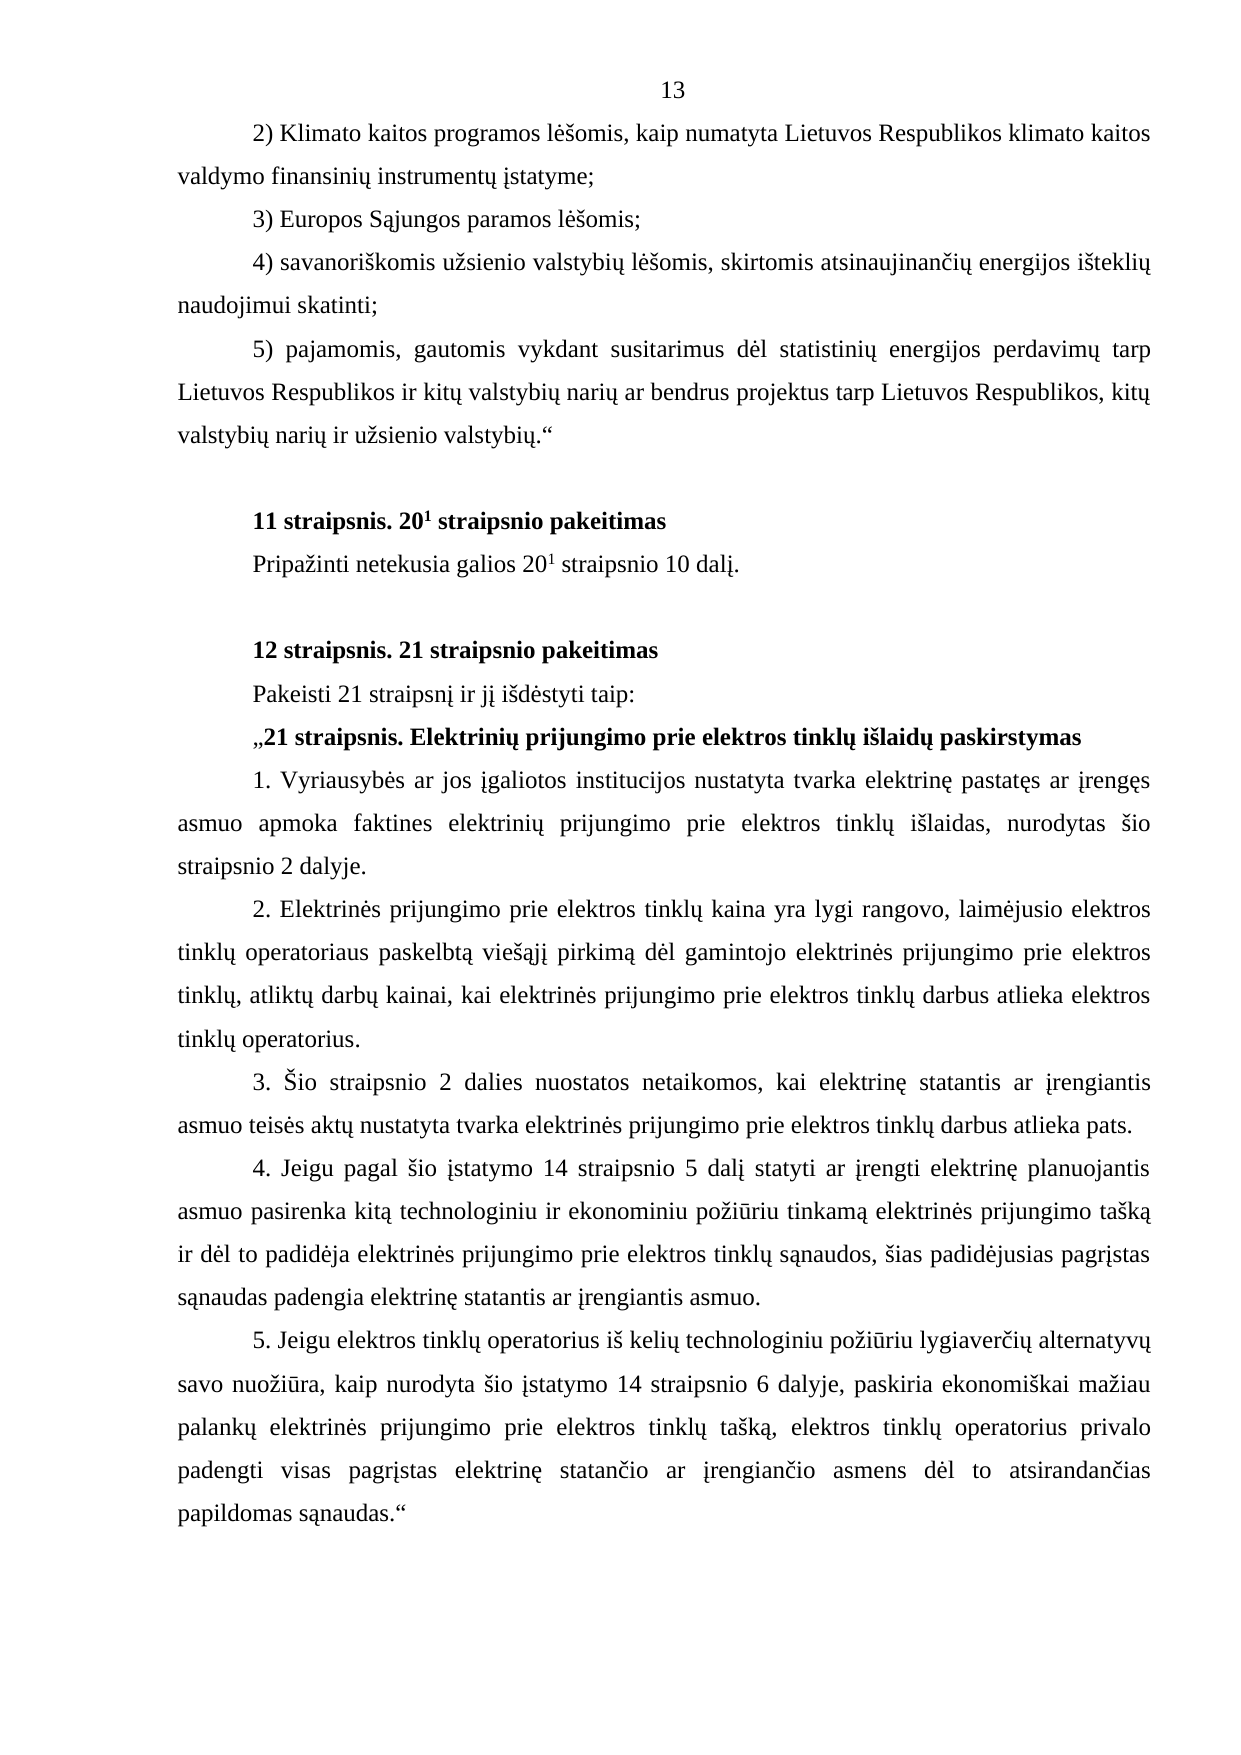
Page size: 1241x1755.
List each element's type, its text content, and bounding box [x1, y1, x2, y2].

text 3) Europos Sąjungos paramos lėšomis; [177, 204, 1152, 233]
text „21 straipsnis. Elektrinių prijungimo prie elektros tinklų išlaidų paskirstymas [177, 722, 1152, 751]
text 4) savanoriškomis užsienio valstybių lėšomis, skirtomis atsinaujinančių energijos išteklių naudojimui skatinti; [177, 247, 1152, 319]
text 5) pajamomis, gautomis vykdant susitarimus dėl statistinių energijos perdavimų tarp Lietuvos Respublikos ir kitų valstybių narių ar bendrus projektus tarp Lietuvos Respublikos, kitų valstybių narių ir užsienio valstybių.“ [177, 334, 1152, 449]
text Pakeisti 21 straipsnį ir jį išdėstyti taip: [177, 679, 1152, 707]
text 3. Šio straipsnio 2 dalies nuostatos netaikomos, kai elektrinę statantis ar įrengiantis asmuo teisės aktų nustatyta tvarka elektrinės prijungimo prie elektros tinklų darbus atlieka pats. [177, 1067, 1152, 1139]
text 2) Klimato kaitos programos lėšomis, kaip numatyta Lietuvos Respublikos klimato kaitos valdymo finansinių instrumentų įstatyme; [177, 118, 1152, 190]
text 12 straipsnis. 21 straipsnio pakeitimas [177, 636, 1152, 664]
text 2. Elektrinės prijungimo prie elektros tinklų kaina yra lygi rangovo, laimėjusio elektros tinklų operatoriaus paskelbtą viešąjį pirkimą dėl gamintojo elektrinės prijungimo prie elektros tinklų, atliktų darbų kainai, kai elektrinės prijungimo prie elektros tinklų darbus atlieka elektros tinklų operatorius. [177, 894, 1152, 1052]
text Pripažinti netekusia galios 201 straipsnio 10 dalį. [177, 549, 1152, 578]
text 11 straipsnis. 201 straipsnio pakeitimas [177, 506, 1152, 535]
text 5. Jeigu elektros tinklų operatorius iš kelių technologiniu požiūriu lygiaverčių alternatyvų savo nuožiūra, kaip nurodyta šio įstatymo 14 straipsnio 6 dalyje, paskiria ekonomiškai mažiau palankų elektrinės prijungimo prie elektros tinklų tašką, elektros tinklų operatorius privalo padengti visas pagrįstas elektrinę statančio ar įrengiančio asmens dėl to atsirandančias papildomas sąnaudas.“ [177, 1326, 1152, 1527]
text 4. Jeigu pagal šio įstatymo 14 straipsnio 5 dalį statyti ar įrengti elektrinę planuojantis asmuo pasirenka kitą technologiniu ir ekonominiu požiūriu tinkamą elektrinės prijungimo tašką ir dėl to padidėja elektrinės prijungimo prie elektros tinklų sąnaudos, šias padidėjusias pagrįstas sąnaudas padengia elektrinę statantis ar įrengiantis asmuo. [177, 1153, 1152, 1311]
text 1. Vyriausybės ar jos įgaliotos institucijos nustatyta tvarka elektrinę pastatęs ar įrengęs asmuo apmoka faktines elektrinių prijungimo prie elektros tinklų išlaidas, nurodytas šio straipsnio 2 dalyje. [177, 765, 1152, 880]
